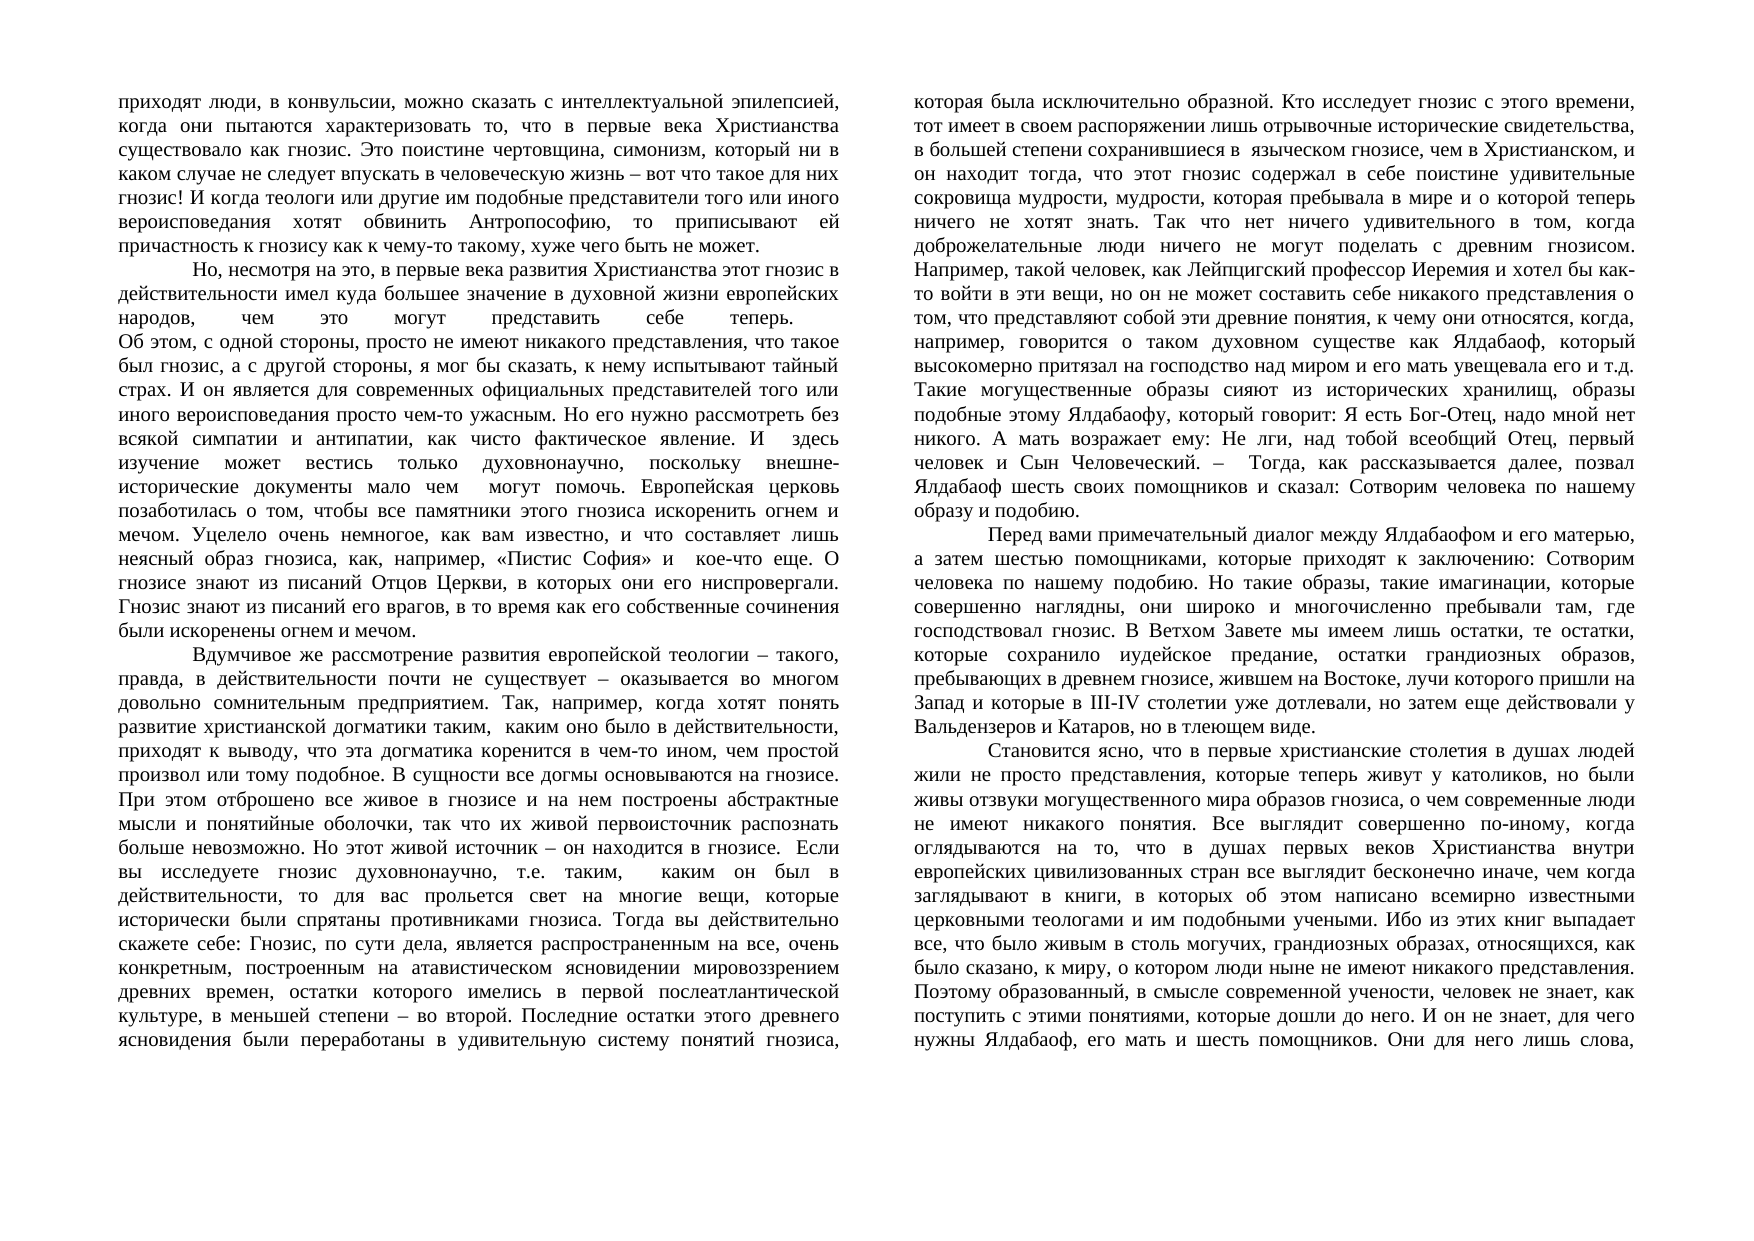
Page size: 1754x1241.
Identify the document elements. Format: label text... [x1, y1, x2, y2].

text Становится ясно, что в первые христианские столетия в душах людей жили не просто представления, которые теперь живут у католиков, но были живы отзвуки могущественного мира образов гнозиса, о чем современные люди не имеют никакого понятия. Все выглядит совершенно по-иному, когда оглядываются на то, что в душах первых веков Христианства внутри европейских цивилизованных стран все выглядит бесконечно иначе, чем когда заглядывают в книги, в которых об этом написано всемирно известными церковными теологами и им подобными учеными. Ибо из этих книг выпадает все, что было живым в столь могучих, грандиозных образах, относящихся, как было сказано, к миру, о котором люди ныне не имеют никакого представления. Поэтому образованный, в смысле современной учености, человек не знает, как поступить с этими понятиями, которые дошли до него. И он не знает, для чего нужны Ялдабаоф, его мать и шесть помощников. Они для него лишь слова, [914, 738, 1636, 1051]
text которая была исключительно образной. Кто исследует гнозис с этого времени, тот имеет в своем распоряжении лишь отрывочные исторические свидетельства, в большей степени сохранившиеся в языческом гнозисе, чем в Христианском, и он находит тогда, что этот гнозис содержал в себе поистине удивительные сокровища мудрости, мудрости, которая пребывала в мире и о которой теперь ничего не хотят знать. Так что нет ничего удивительного в том, когда доброжелательные люди ничего не могут поделать с древним гнозисом. Например, такой человек, как Лейпцигский профессор Иеремия и хотел бы как-то войти в эти вещи, но он не может составить себе никакого представления о том, что представляют собой эти древние понятия, к чему они относятся, когда, например, говорится о таком духовном существе как Ялдабаоф, который высокомерно притязал на господство над миром и его мать увещевала его и т.д. Такие могущественные образы сияют из исторических хранилищ, образы подобные этому Ялдабаофу, который говорит: Я есть Бог-Отец, надо мной нет никого. А мать возражает ему: Не лги, над тобой всеобщий Отец, первый человек и Сын Человеческий. – Тогда, как рассказывается далее, позвал Ялдабаоф шесть своих помощников и сказал: Сотворим человека по нашему образу и подобию. [914, 89, 1636, 522]
text Перед вами примечательный диалог между Ялдабаофом и его матерью, а затем шестью помощниками, которые приходят к заключению: Сотворим человека по нашему подобию. Но такие образы, такие имагинации, которые совершенно наглядны, они широко и многочисленно пребывали там, где господствовал гнозис. В Ветхом Завете мы имеем лишь остатки, те остатки, которые сохранило иудейское предание, остатки грандиозных образов, пребывающих в древнем гнозисе, жившем на Востоке, лучи которого пришли на Запад и которые в III-IV столетии уже дотлевали, но затем еще действовали у Вальдензеров и Катаров, но в тлеющем виде. [914, 522, 1636, 738]
text приходят люди, в конвульсии, можно сказать с интеллектуальной эпилепсией, когда они пытаются характеризовать то, что в первые века Христианства существовало как гнозис. Это поистине чертовщина, симонизм, который ни в каком случае не следует впускать в человеческую жизнь – вот что такое для них гнозис! И когда теологи или другие им подобные представители того или иного вероисповедания хотят обвинить Антропософию, то приписывают ей причастность к гнозису как к чему-то такому, хуже чего быть не может. [118, 89, 840, 257]
text Но, несмотря на это, в первые века развития Христианства этот гнозис в действительности имел куда большее значение в духовной жизни европейских народов, чем это могут представить себе теперь. Об этом, с одной стороны, просто не имеют никакого представления, что такое был гнозис, а с другой стороны, я мог бы сказать, к нему испытывают тайный страх. И он является для современных официальных представителей того или иного вероисповедания просто чем-то ужасным. Но его нужно рассмотреть без всякой симпатии и антипатии, как чисто фактическое явление. И здесь изучение может вестись только духовнонаучно, поскольку внешне-исторические документы мало чем могут помочь. Европейская церковь позаботилась о том, чтобы все памятники этого гнозиса искоренить огнем и мечом. Уцелело очень немногое, как вам известно, и что составляет лишь неясный образ гнозиса, как, например, «Пистис София» и кое-что еще. О гнозисе знают из писаний Отцов Церкви, в которых они его ниспровергали. Гнозис знают из писаний его врагов, в то время как его собственные сочинения были искоренены огнем и мечом. [118, 257, 840, 642]
text Вдумчивое же рассмотрение развития европейской теологии – такого, правда, в действительности почти не существует – оказывается во многом довольно сомнительным предприятием. Так, например, когда хотят понять развитие христианской догматики таким, каким оно было в действительности, приходят к выводу, что эта догматика коренится в чем-то ином, чем простой произвол или тому подобное. В сущности все догмы основываются на гнозисе. При этом отброшено все живое в гнозисе и на нем построены абстрактные мысли и понятийные оболочки, так что их живой первоисточник распознать больше невозможно. Но этот живой источник – он находится в гнозисе. Если вы исследуете гнозис духовнонаучно, т.е. таким, каким он был в действительности, то для вас прольется свет на многие вещи, которые исторически были спрятаны противниками гнозиса. Тогда вы действительно скажете себе: Гнозис, по сути дела, является распространенным на все, очень конкретным, построенным на атавистическом ясновидении мировоззрением древних времен, остатки которого имелись в первой послеатлантической культуре, в меньшей степени – во второй. Последние остатки этого древнего ясновидения были переработаны в удивительную систему понятий гнозиса, [118, 642, 840, 1051]
